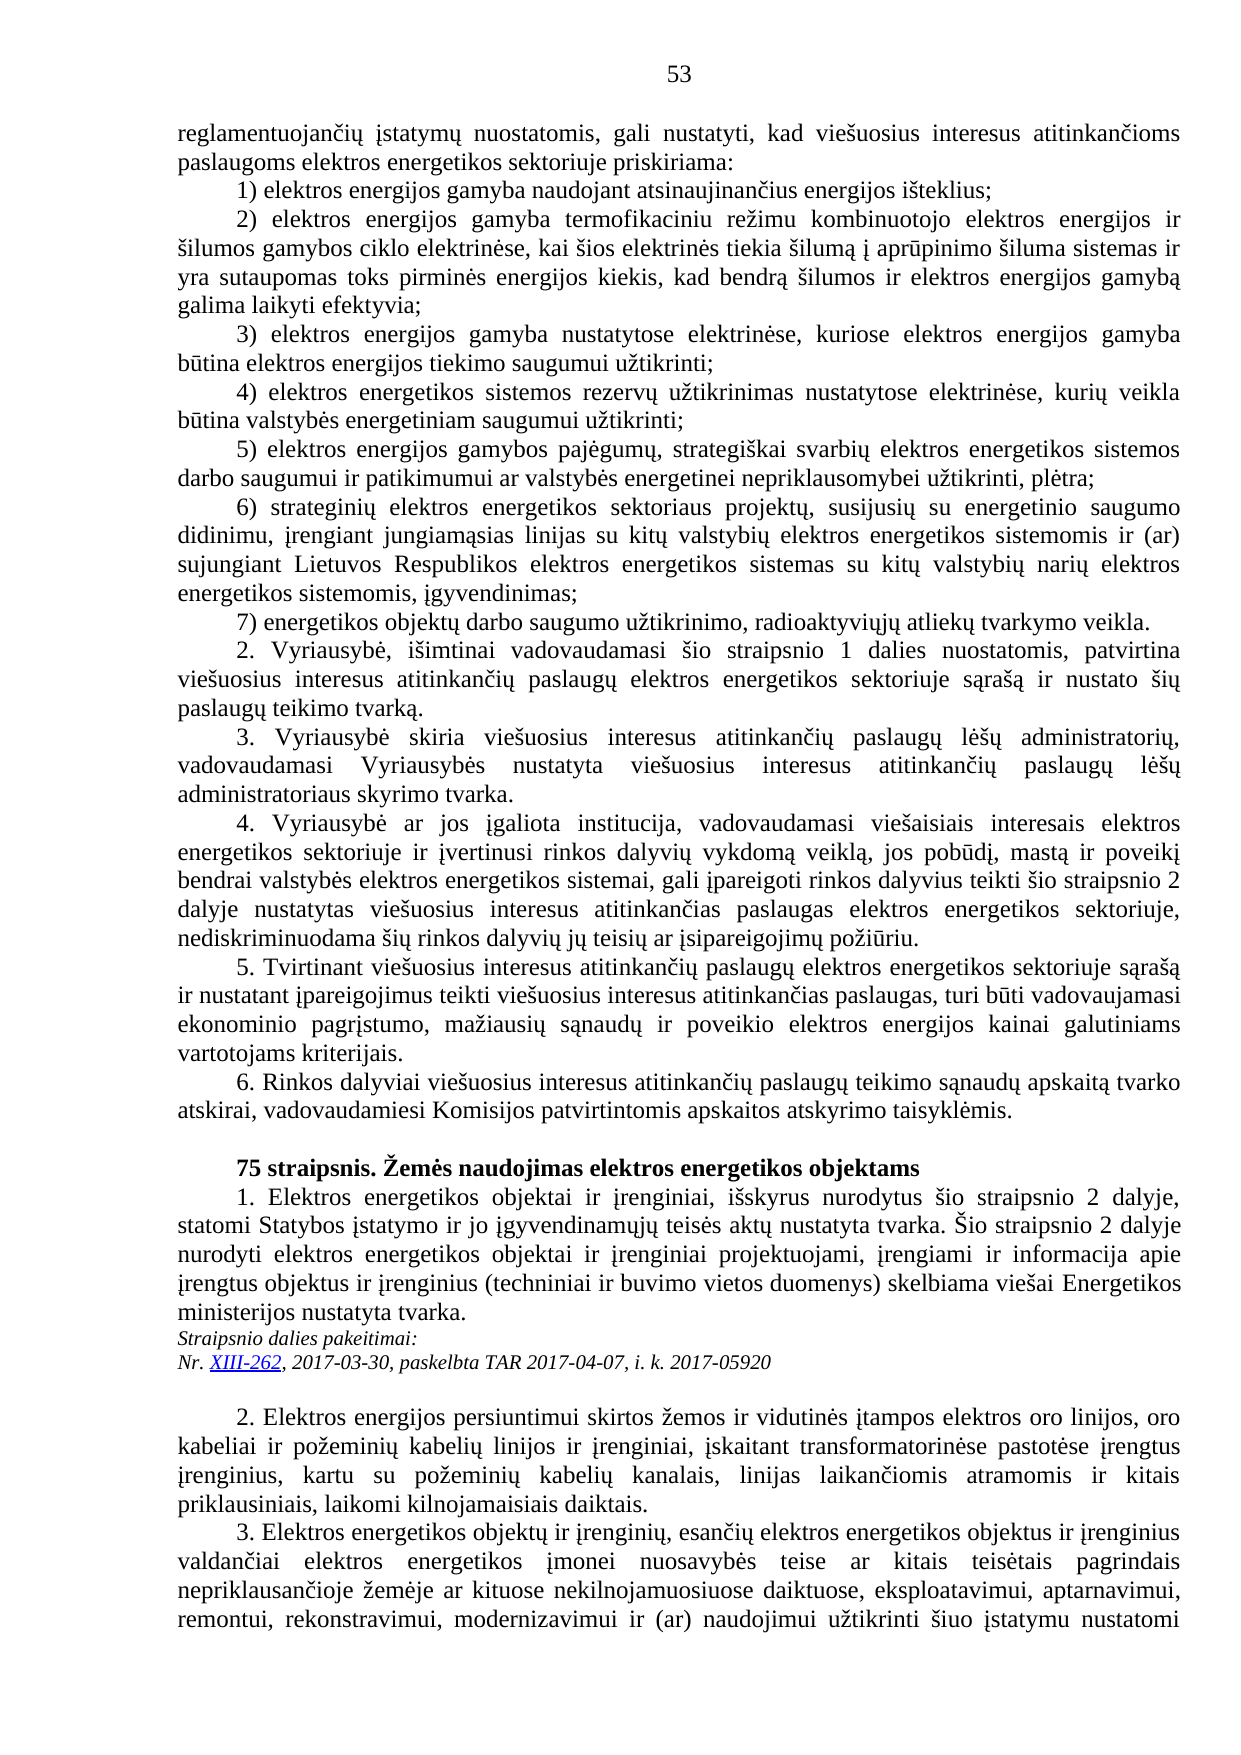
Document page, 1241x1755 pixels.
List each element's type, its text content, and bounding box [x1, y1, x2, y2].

text 6) strateginių elektros energetikos sektoriaus projektų, susijusių su energetinio saugumo didinimu, įrengiant jungiamąsias linijas su kitų valstybių elektros energetikos sistemomis ir (ar) sujungiant Lietuvos Respublikos elektros energetikos sistemas su kitų valstybių narių elektros energetikos sistemomis, įgyvendinimas; [177, 492, 1181, 607]
text 75 straipsnis. Žemės naudojimas elektros energetikos objektams [177, 1153, 1181, 1182]
text 4. Vyriausybė ar jos įgaliota institucija, vadovaudamasi viešaisiais interesais elektros energetikos sektoriuje ir įvertinusi rinkos dalyvių vykdomą veiklą, jos pobūdį, mastą ir poveikį bendrai valstybės elektros energetikos sistemai, gali įpareigoti rinkos dalyvius teikti šio straipsnio 2 dalyje nustatytas viešuosius interesus atitinkančias paslaugas elektros energetikos sektoriuje, nediskriminuodama šių rinkos dalyvių jų teisių ar įsipareigojimų požiūriu. [177, 808, 1181, 952]
text 1. Elektros energetikos objektai ir įrenginiai, išskyrus nurodytus šio straipsnio 2 dalyje, statomi Statybos įstatymo ir jo įgyvendinamųjų teisės aktų nustatyta tvarka. Šio straipsnio 2 dalyje nurodyti elektros energetikos objektai ir įrenginiai projektuojami, įrengiami ir informacija apie įrengtus objektus ir įrenginius (techniniai ir buvimo vietos duomenys) skelbiama viešai Energetikos ministerijos nustatyta tvarka. [177, 1182, 1181, 1326]
text Straipsnio dalies pakeitimai: [177, 1326, 1181, 1350]
text 5) elektros energijos gamybos pajėgumų, strategiškai svarbių elektros energetikos sistemos darbo saugumui ir patikimumui ar valstybės energetinei nepriklausomybei užtikrinti, plėtra; [177, 434, 1181, 492]
text 1) elektros energijos gamyba naudojant atsinaujinančius energijos išteklius; [177, 176, 1181, 204]
text 3) elektros energijos gamyba nustatytose elektrinėse, kuriose elektros energijos gamyba būtina elektros energijos tiekimo saugumui užtikrinti; [177, 319, 1181, 377]
text reglamentuojančių įstatymų nuostatomis, gali nustatyti, kad viešuosius interesus atitinkančioms paslaugoms elektros energetikos sektoriuje priskiriama: [177, 118, 1181, 176]
text 3. Elektros energetikos objektų ir įrenginių, esančių elektros energetikos objektus ir įrenginius valdančiai elektros energetikos įmonei nuosavybės teise ar kitais teisėtais pagrindais nepriklausančioje žemėje ar kituose nekilnojamuosiuose daiktuose, eksploatavimui, aptarnavimui, remontui, rekonstravimui, modernizavimui ir (ar) naudojimui užtikrinti šiuo įstatymu nustatomi [177, 1517, 1181, 1632]
text 4) elektros energetikos sistemos rezervų užtikrinimas nustatytose elektrinėse, kurių veikla būtina valstybės energetiniam saugumui užtikrinti; [177, 377, 1181, 434]
text 3. Vyriausybė skiria viešuosius interesus atitinkančių paslaugų lėšų administratorių, vadovaudamasi Vyriausybės nustatyta viešuosius interesus atitinkančių paslaugų lėšų administratoriaus skyrimo tvarka. [177, 722, 1181, 808]
text 7) energetikos objektų darbo saugumo užtikrinimo, radioaktyviųjų atliekų tvarkymo veikla. [177, 607, 1181, 636]
text 6. Rinkos dalyviai viešuosius interesus atitinkančių paslaugų teikimo sąnaudų apskaitą tvarko atskirai, vadovaudamiesi Komisijos patvirtintomis apskaitos atskyrimo taisyklėmis. [177, 1067, 1181, 1124]
text 2. Elektros energijos persiuntimui skirtos žemos ir vidutinės įtampos elektros oro linijos, oro kabeliai ir požeminių kabelių linijos ir įrenginiai, įskaitant transformatorinėse pastotėse įrengtus įrenginius, kartu su požeminių kabelių kanalais, linijas laikančiomis atramomis ir kitais priklausiniais, laikomi kilnojamaisiais daiktais. [177, 1402, 1181, 1517]
text Nr. XIII-262, 2017-03-30, paskelbta TAR 2017-04-07, i. k. 2017-05920 [177, 1350, 1181, 1374]
text 5. Tvirtinant viešuosius interesus atitinkančių paslaugų elektros energetikos sektoriuje sąrašą ir nustatant įpareigojimus teikti viešuosius interesus atitinkančias paslaugas, turi būti vadovaujamasi ekonominio pagrįstumo, mažiausių sąnaudų ir poveikio elektros energijos kainai galutiniams vartotojams kriterijais. [177, 952, 1181, 1067]
text 2) elektros energijos gamyba termofikaciniu režimu kombinuotojo elektros energijos ir šilumos gamybos ciklo elektrinėse, kai šios elektrinės tiekia šilumą į aprūpinimo šiluma sistemas ir yra sutaupomas toks pirminės energijos kiekis, kad bendrą šilumos ir elektros energijos gamybą galima laikyti efektyvia; [177, 204, 1181, 319]
text 2. Vyriausybė, išimtinai vadovaudamasi šio straipsnio 1 dalies nuostatomis, patvirtina viešuosius interesus atitinkančių paslaugų elektros energetikos sektoriuje sąrašą ir nustato šių paslaugų teikimo tvarką. [177, 636, 1181, 722]
